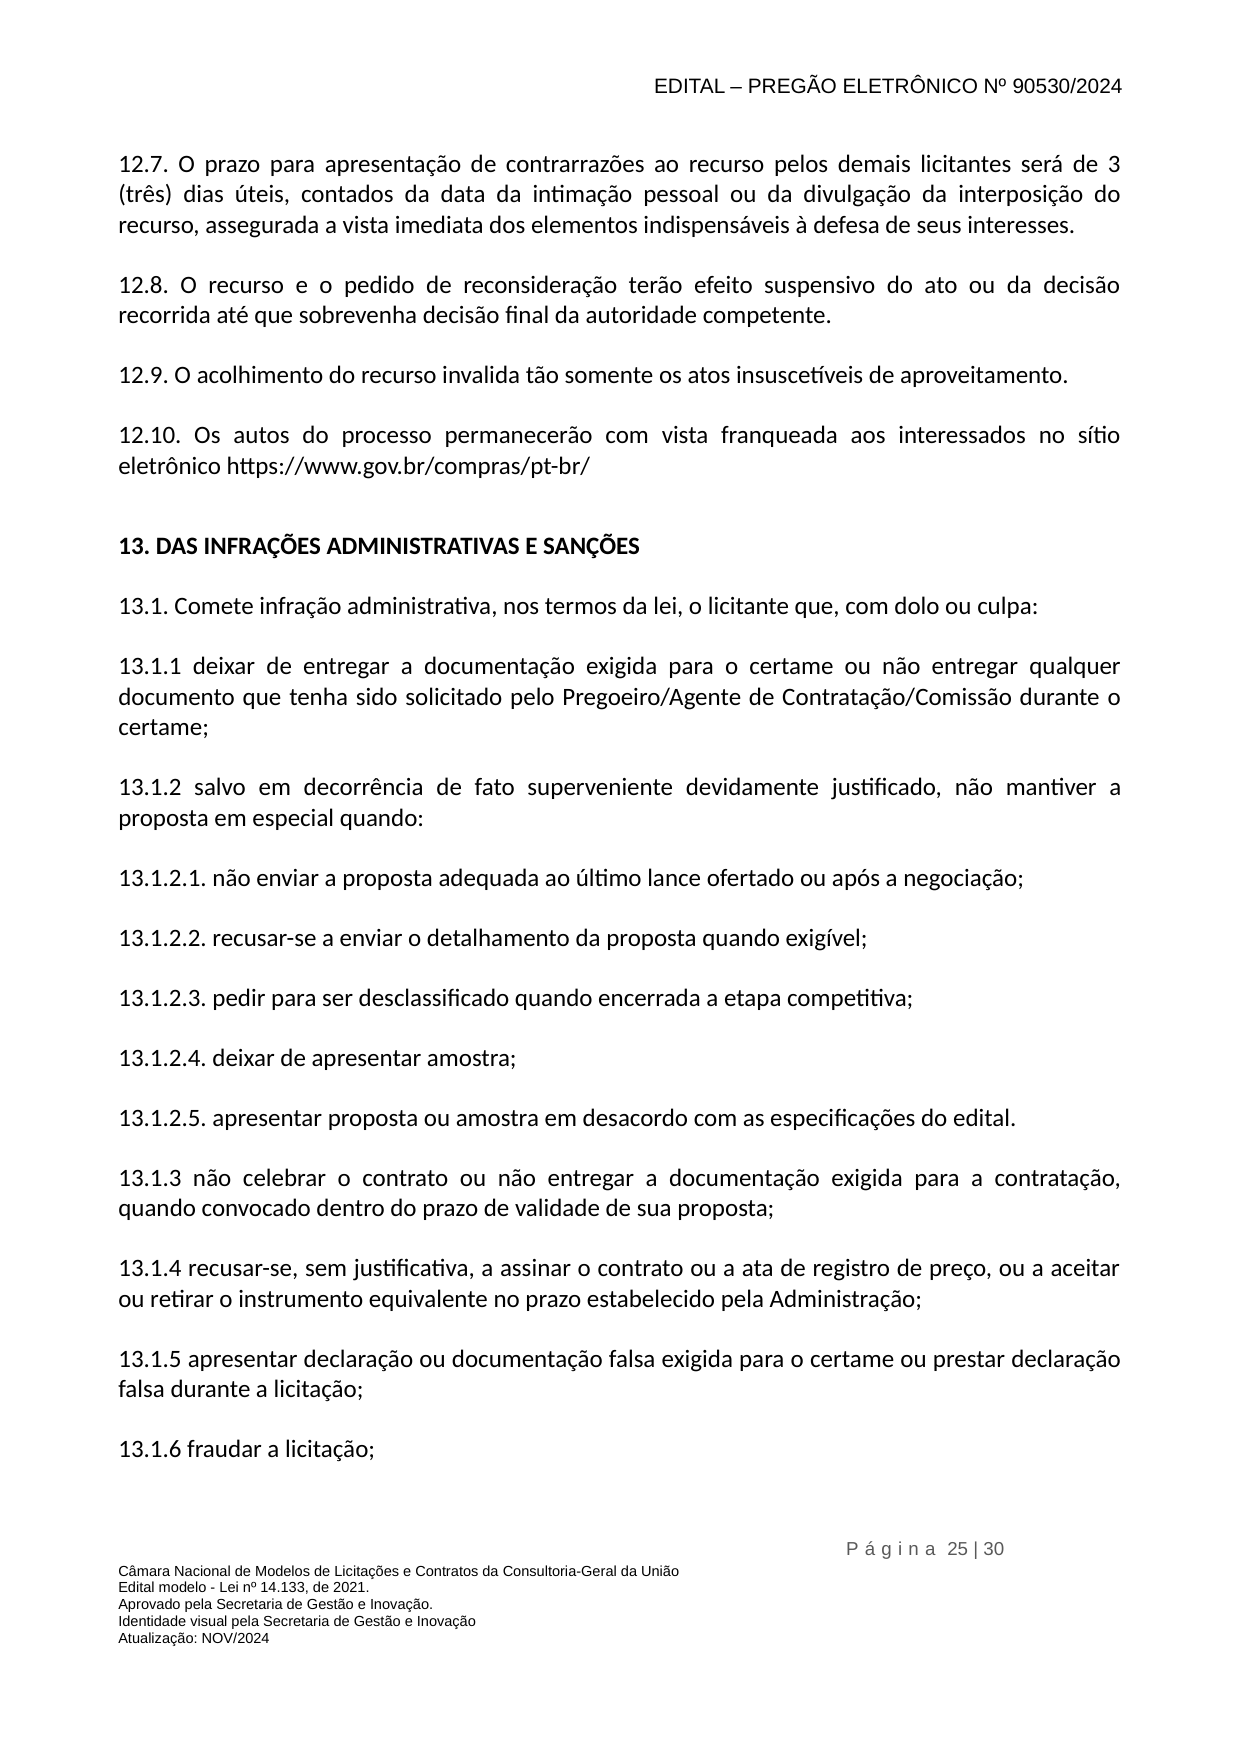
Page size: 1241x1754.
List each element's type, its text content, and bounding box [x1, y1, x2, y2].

subtitle 13. DAS INFRAÇÕES ADMINISTRATIVAS E SANÇÕES [118, 530, 1122, 561]
text 13.1.2.1. não enviar a proposta adequada ao último lance ofertado ou após a negociação; [118, 862, 1122, 892]
text 13.1.2.2. recusar-se a enviar o detalhamento da proposta quando exigível; [118, 922, 1122, 952]
text 13.1.2 salvo em decorrência de fato superveniente devidamente justificado, não mantiver a proposta em especial quando: [118, 771, 1122, 832]
text 13.1.5 apresentar declaração ou documentação falsa exigida para o certame ou prestar declaração falsa durante a licitação; [118, 1343, 1122, 1404]
text 12.9. O acolhimento do recurso invalida tão somente os atos insuscetíveis de aproveitamento. [118, 359, 1122, 390]
text 13.1.4 recusar-se, sem justificativa, a assinar o contrato ou a ata de registro de preço, ou a aceitar ou retirar o instrumento equivalente no prazo estabelecido pela Administração; [118, 1252, 1122, 1313]
text 12.8. O recurso e o pedido de reconsideração terão efeito suspensivo do ato ou da decisão recorrida até que sobrevenha decisão final da autoridade competente. [118, 269, 1122, 330]
text 13.1.2.5. apresentar proposta ou amostra em desacordo com as especificações do edital. [118, 1102, 1122, 1132]
text 13.1.6 fraudar a licitação; [118, 1433, 1122, 1464]
text 12.10. Os autos do processo permanecerão com vista franqueada aos interessados no sítio eletrônico https://www.gov.br/compras/pt-br/ [118, 419, 1122, 480]
text 13.1. Comete infração administrativa, nos termos da lei, o licitante que, com dolo ou culpa: [118, 590, 1122, 621]
text 13.1.2.4. deixar de apresentar amostra; [118, 1042, 1122, 1072]
text 13.1.3 não celebrar o contrato ou não entregar a documentação exigida para a contratação, quando convocado dentro do prazo de validade de sua proposta; [118, 1162, 1122, 1223]
text 13.1.1 deixar de entregar a documentação exigida para o certame ou não entregar qualquer documento que tenha sido solicitado pelo Pregoeiro/Agente de Contratação/Comissão durante o certame; [118, 650, 1122, 742]
text 12.7. O prazo para apresentação de contrarrazões ao recurso pelos demais licitantes será de 3 (três) dias úteis, contados da data da intimação pessoal ou da divulgação da interposição do recurso, assegurada a vista imediata dos elementos indispensáveis à defesa de seus interesses. [118, 148, 1122, 239]
text 13.1.2.3. pedir para ser desclassificado quando encerrada a etapa competitiva; [118, 982, 1122, 1012]
